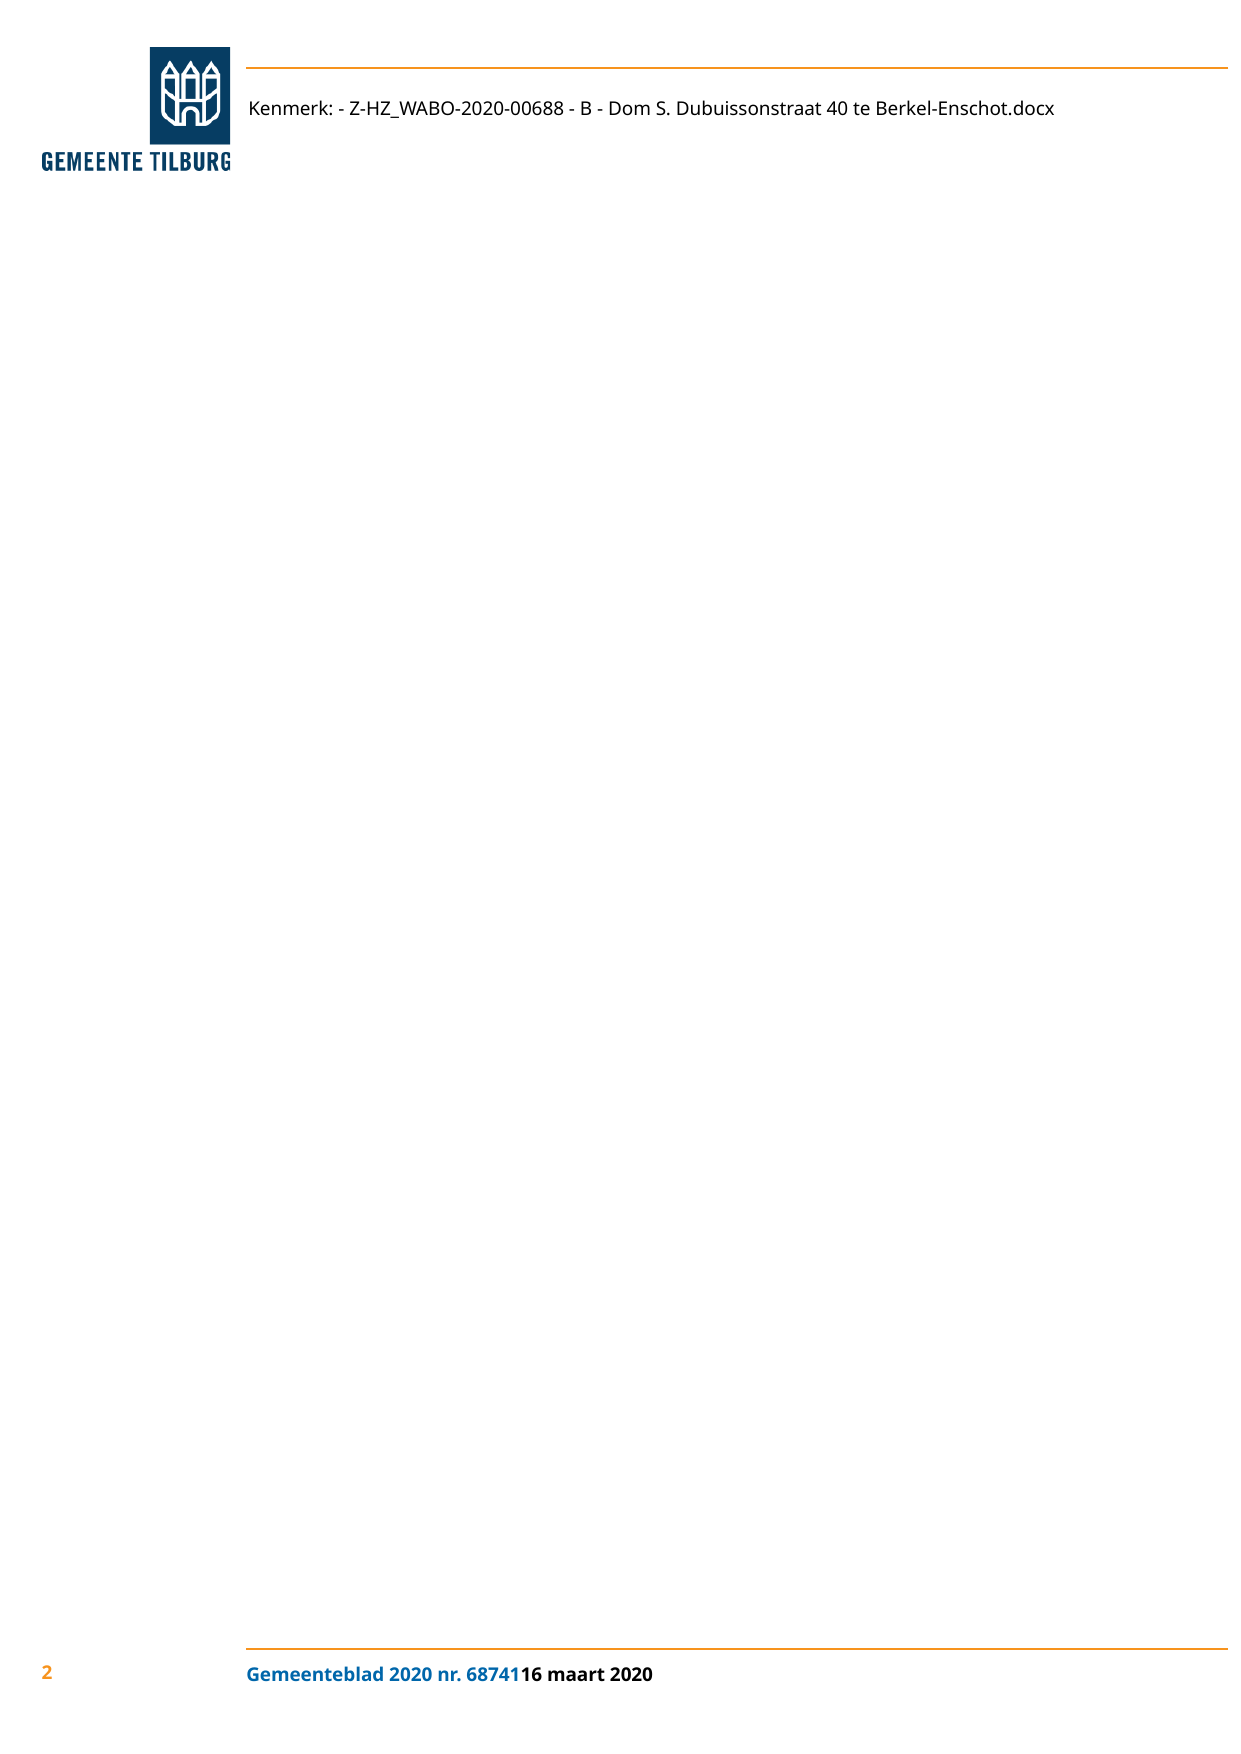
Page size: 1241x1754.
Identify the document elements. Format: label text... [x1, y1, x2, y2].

picture [41, 47, 231, 172]
text Kenmerk: - Z-HZ_WABO-2020-00688 - B - Dom S. Dubuissonstraat 40 te Berkel-Enschot.docx [248, 95, 1152, 121]
